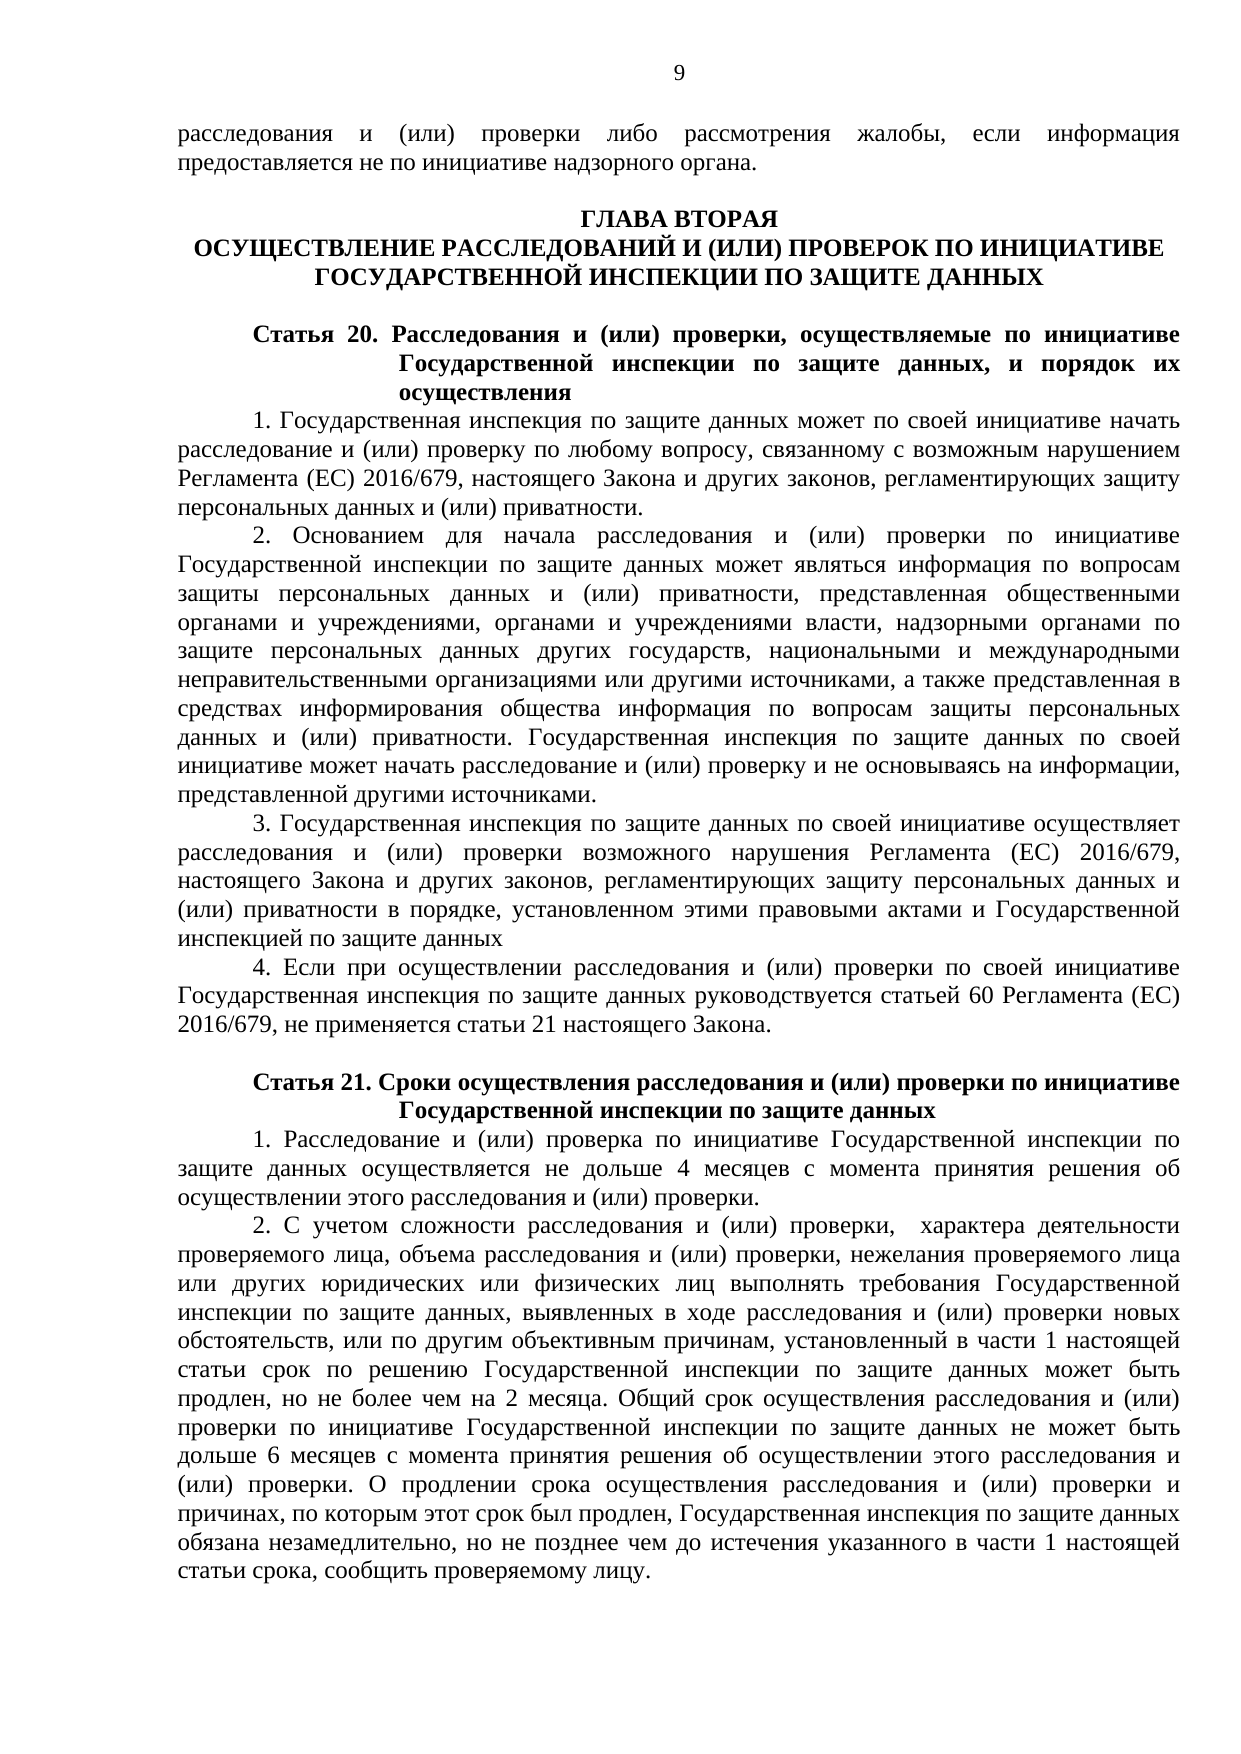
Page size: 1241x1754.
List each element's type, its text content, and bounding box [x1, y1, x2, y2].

text 2. Основанием для начала расследования и (или) проверки по инициативе Государственной инспекции по защите данных может являться информация по вопросам защиты персональных данных и (или) приватности, представленная общественными органами и учреждениями, органами и учреждениями власти, надзорными органами по защите персональных данных других государств, национальными и международными неправительственными организациями или другими источниками, а также представленная в средствах информирования общества информация по вопросам защиты персональных данных и (или) приватности. Государственная инспекция по защите данных по своей инициативе может начать расследование и (или) проверку и не основываясь на информации, представленной другими источниками. [177, 521, 1181, 808]
text Статья 21. Сроки осуществления расследования и (или) проверки по инициативе Государственной инспекции по защите данных [252, 1067, 1181, 1124]
text 1. Государственная инспекция по защите данных может по своей инициативе начать расследование и (или) проверку по любому вопросу, связанному с возможным нарушением Регламента (ЕС) 2016/679, настоящего Закона и других законов, регламентирующих защиту персональных данных и (или) приватности. [177, 406, 1181, 521]
text 1. Расследование и (или) проверка по инициативе Государственной инспекции по защите данных осуществляется не дольше 4 месяцев с момента принятия решения об осуществлении этого расследования и (или) проверки. [177, 1124, 1181, 1211]
text 4. Если при осуществлении расследования и (или) проверки по своей инициативе Государственная инспекция по защите данных руководствуется статьей 60 Регламента (ЕС) 2016/679, не применяется статьи 21 настоящего Закона. [177, 952, 1181, 1038]
text ГЛАВА ВТОРАЯ [177, 204, 1181, 233]
text Статья 20. Расследования и (или) проверки, осуществляемые по инициативе Государственной инспекции по защите данных, и порядок их осуществления [252, 319, 1181, 406]
text 3. Государственная инспекция по защите данных по своей инициативе осуществляет расследования и (или) проверки возможного нарушения Регламента (ЕС) 2016/679, настоящего Закона и других законов, регламентирующих защиту персональных данных и (или) приватности в порядке, установленном этими правовыми актами и Государственной инспекцией по защите данных [177, 808, 1181, 952]
text 2. С учетом сложности расследования и (или) проверки, характера деятельности проверяемого лица, объема расследования и (или) проверки, нежелания проверяемого лица или других юридических или физических лиц выполнять требования Государственной инспекции по защите данных, выявленных в ходе расследования и (или) проверки новых обстоятельств, или по другим объективным причинам, установленный в части 1 настоящей статьи срок по решению Государственной инспекции по защите данных может быть продлен, но не более чем на 2 месяца. Общий срок осуществления расследования и (или) проверки по инициативе Государственной инспекции по защите данных не может быть дольше 6 месяцев с момента принятия решения об осуществлении этого расследования и (или) проверки. О продлении срока осуществления расследования и (или) проверки и причинах, по которым этот срок был продлен, Государственная инспекция по защите данных обязана незамедлительно, но не позднее чем до истечения указанного в части 1 настоящей статьи срока, сообщить проверяемому лицу. [177, 1211, 1181, 1584]
text ОСУЩЕСТВЛЕНИЕ РАССЛЕДОВАНИЙ И (ИЛИ) ПРОВЕРОК ПО ИНИЦИАТИВЕ ГОСУДАРСТВЕННОЙ ИНСПЕКЦИИ ПО ЗАЩИТЕ ДАННЫХ [177, 233, 1181, 291]
text расследования и (или) проверки либо рассмотрения жалобы, если информация предоставляется не по инициативе надзорного органа. [177, 118, 1181, 176]
